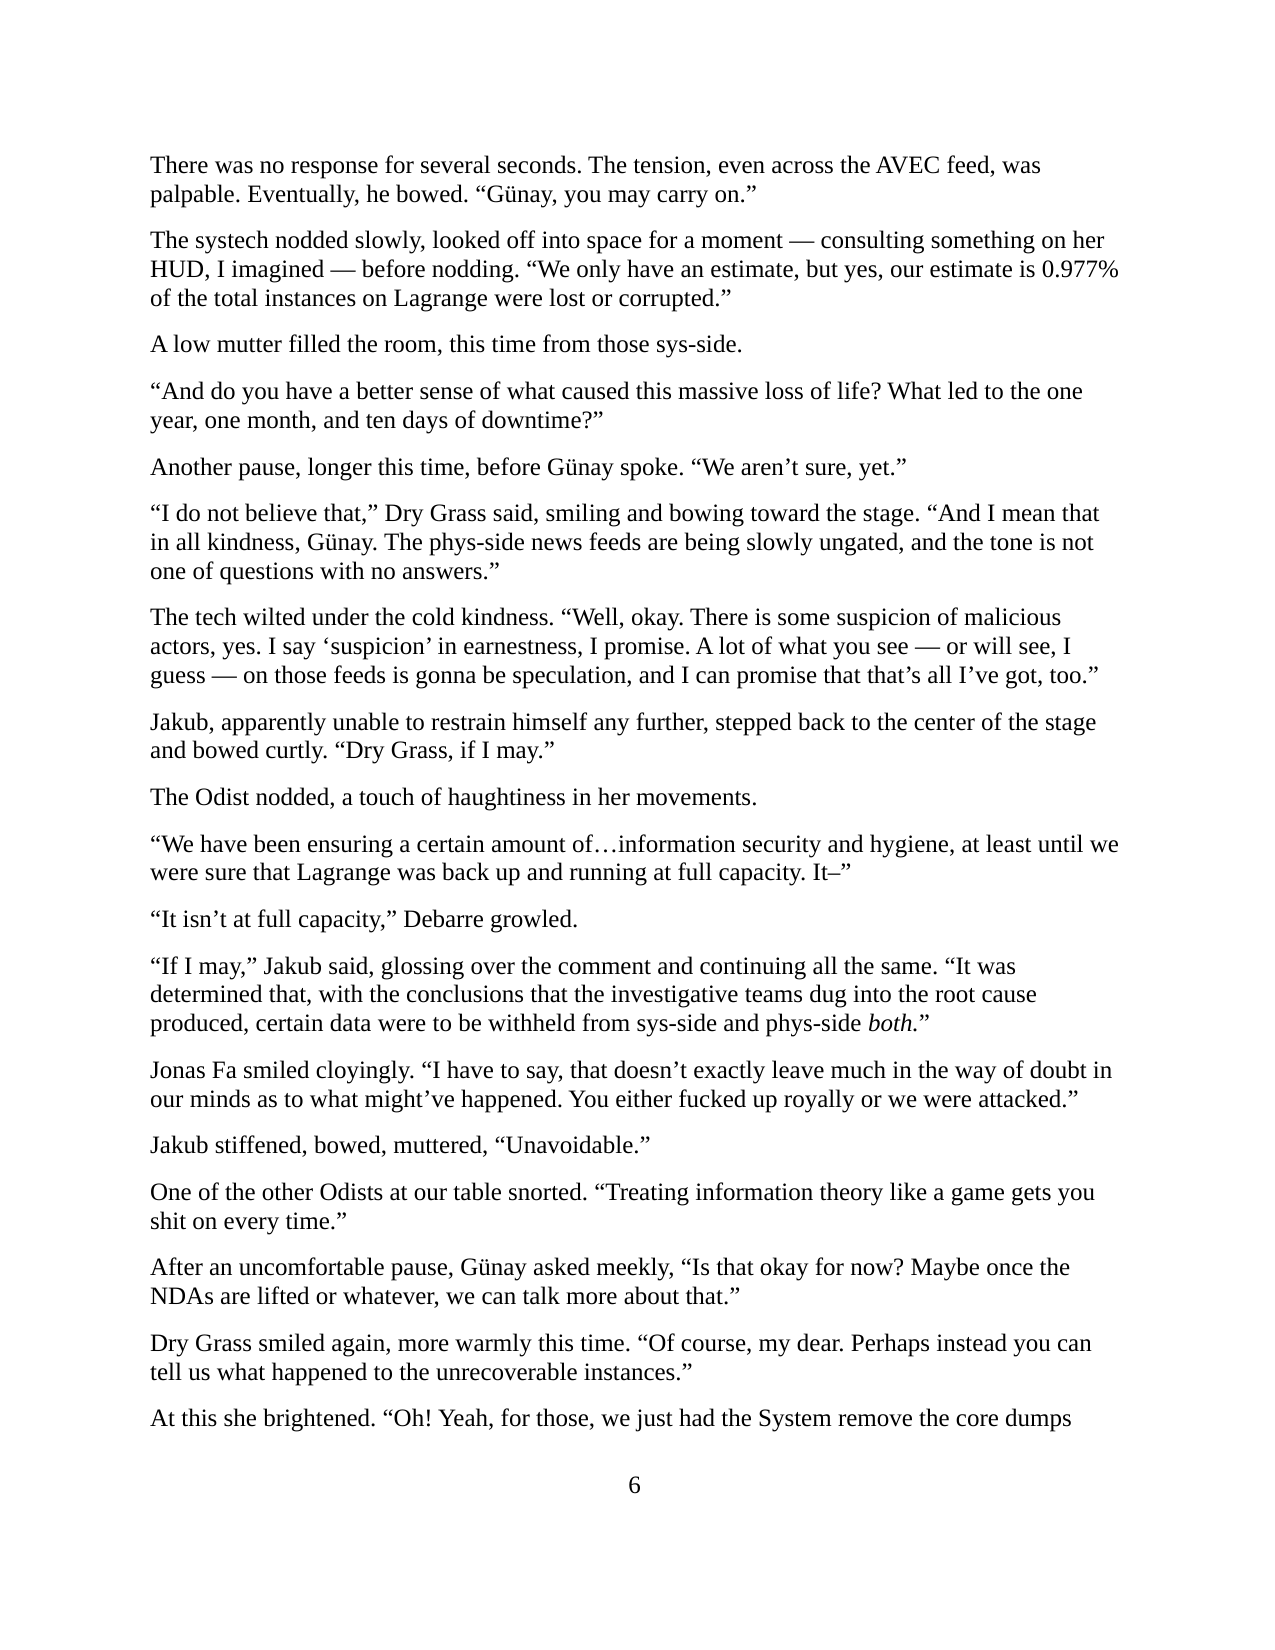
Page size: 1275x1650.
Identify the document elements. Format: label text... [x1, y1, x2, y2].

text The systech nodded slowly, looked off into space for a moment — consulting something on her HUD, I imagined — before nodding. “We only have an estimate, but yes, our estimate is 0.977% of the total instances on Lagrange were lost or corrupted.” [150, 225, 1125, 312]
text Jakub stiffened, bowed, muttered, “Unavoidable.” [150, 1130, 1125, 1159]
text “It isn’t at full capacity,” Debarre growled. [150, 904, 1125, 933]
text A low mutter filled the room, this time from those sys-side. [150, 329, 1125, 358]
text The tech wilted under the cold kindness. “Well, okay. There is some suspicion of malicious actors, yes. I say ‘suspicion’ in earnestness, I promise. A lot of what you see — or will see, I guess — on those feeds is gonna be speculation, and I can promise that that’s all I’ve got, too.” [150, 602, 1125, 689]
text At this she brightened. “Oh! Yeah, for those, we just had the System remove the core dumps [150, 1403, 1125, 1432]
text “If I may,” Jakub said, glossing over the comment and continuing all the same. “It was determined that, with the conclusions that the investigative teams dug into the root cause produced, certain data were to be withheld from sys-side and phys-side both.” [150, 951, 1125, 1037]
text The Odist nodded, a touch of haughtiness in her movements. [150, 782, 1125, 811]
text There was no response for several seconds. The tension, even across the AVEC feed, was palpable. Eventually, he bowed. “Günay, you may carry on.” [150, 150, 1125, 207]
text One of the other Odists at our table snorted. “Treating information theory like a game gets you shit on every time.” [150, 1177, 1125, 1234]
text Jakub, apparently unable to restrain himself any further, stepped back to the center of the stage and bowed curtly. “Dry Grass, if I may.” [150, 707, 1125, 764]
text After an uncomfortable pause, Günay asked meekly, “Is that okay for now? Maybe once the NDAs are lifted or whatever, we can talk more about that.” [150, 1252, 1125, 1310]
text Jonas Fa smiled cloyingly. “I have to say, that doesn’t exactly leave much in the way of doubt in our minds as to what might’ve happened. You either fucked up royally or we were attacked.” [150, 1055, 1125, 1112]
text “We have been ensuring a certain amount of…information security and hygiene, at least until we were sure that Lagrange was back up and running at full capacity. It–” [150, 829, 1125, 886]
text “I do not believe that,” Dry Grass said, smiling and bowing toward the stage. “And I mean that in all kindness, Günay. The phys-side news feeds are being slowly ungated, and the tone is not one of questions with no answers.” [150, 498, 1125, 584]
text “And do you have a better sense of what caused this massive loss of life? What led to the one year, one month, and ten days of downtime?” [150, 376, 1125, 434]
text Dry Grass smiled again, more warmly this time. “Of course, my dear. Perhaps instead you can tell us what happened to the unrecoverable instances.” [150, 1328, 1125, 1385]
text Another pause, longer this time, before Günay spoke. “We aren’t sure, yet.” [150, 452, 1125, 480]
